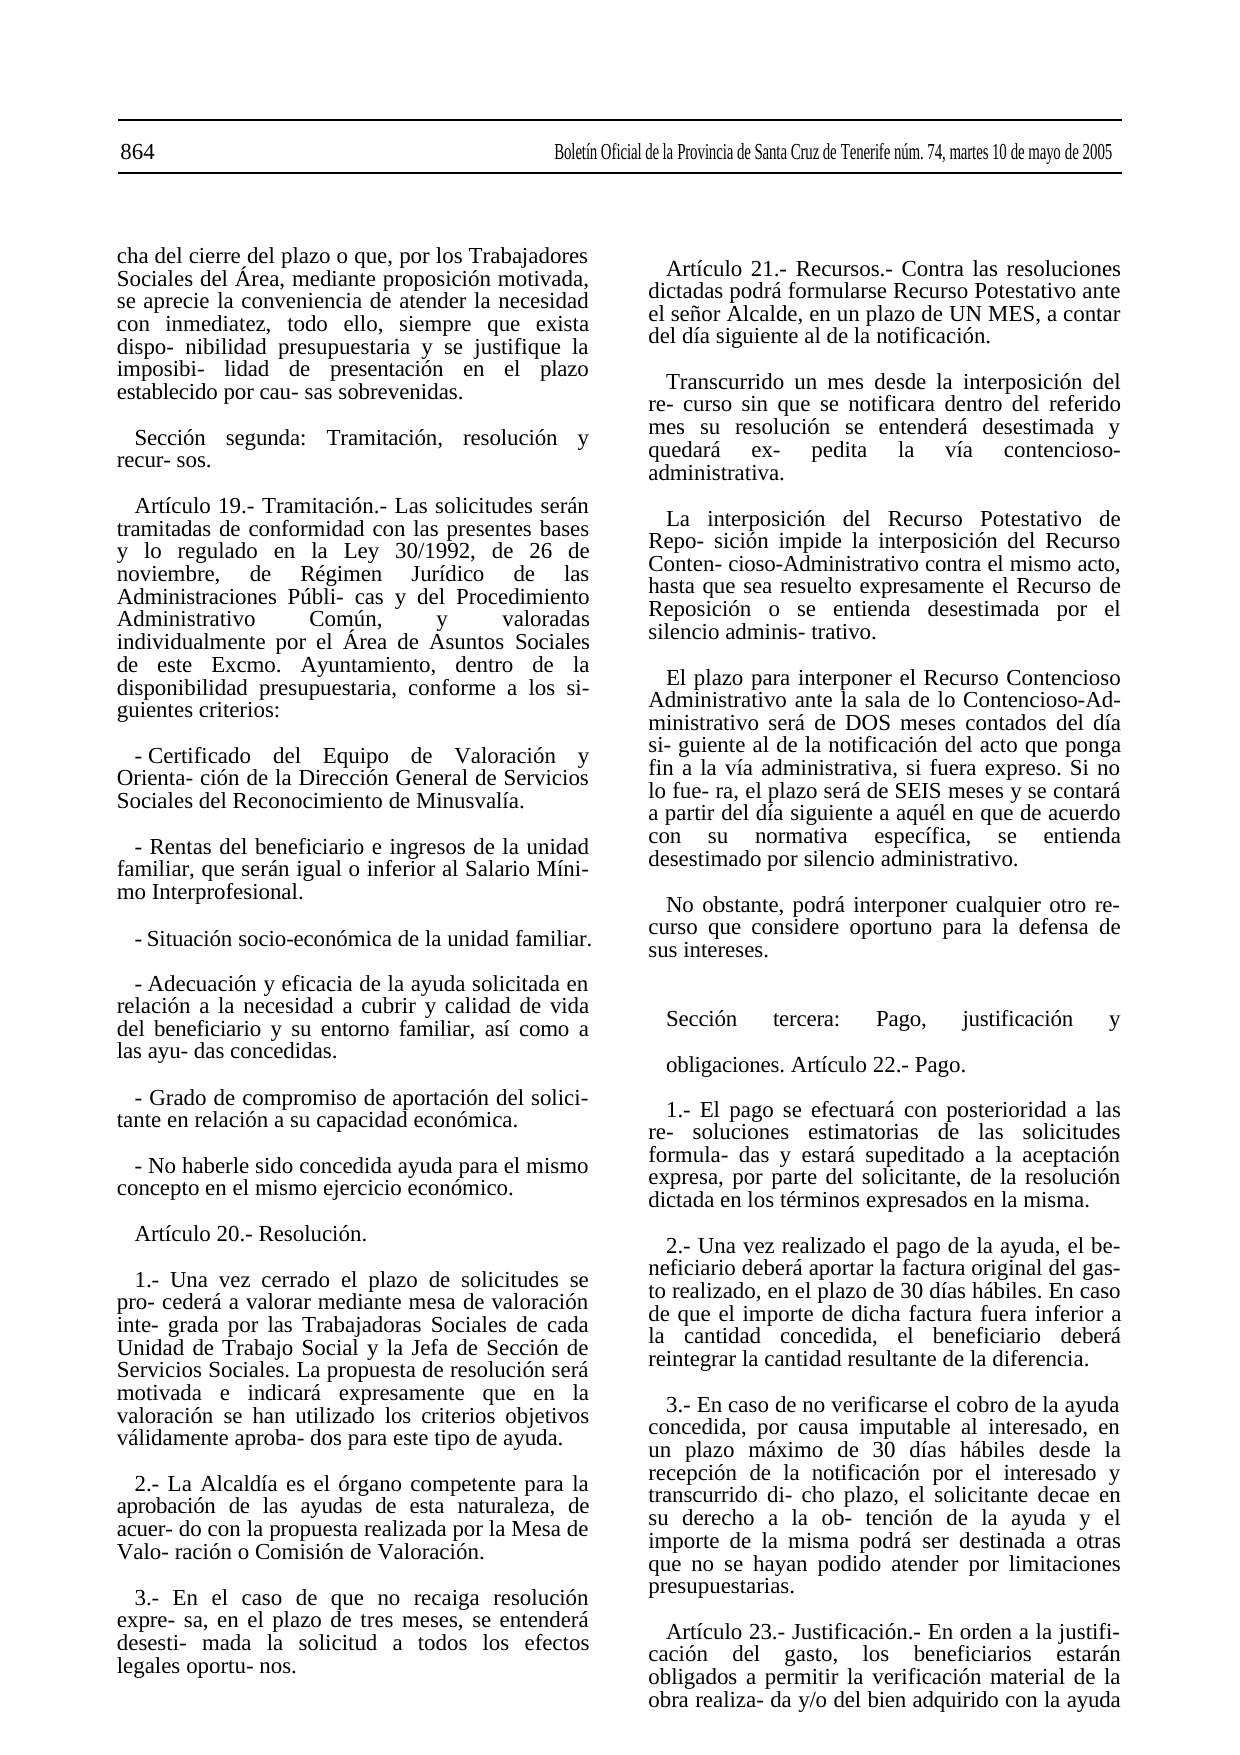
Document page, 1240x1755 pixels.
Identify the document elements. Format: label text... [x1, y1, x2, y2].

text 2.- La Alcaldía es el órgano competente para la aprobación de las ayudas de esta naturaleza, de acuer- do con la propuesta realizada por la Mesa de Valo- ración o Comisión de Valoración. [117, 1474, 590, 1564]
text Artículo 21.- Recursos.- Contra las resoluciones dictadas podrá formularse Recurso Potestativo ante el señor Alcalde, en un plazo de UN MES, a contar del día siguiente al de la notificación. [648, 258, 1121, 349]
list Situación socio-económica de la unidad familiar. [134, 924, 594, 951]
text 3.- En el caso de que no recaiga resolución expre- sa, en el plazo de tres meses, se entenderá desesti- mada la solicitud a todos los efectos legales oportu- nos. [117, 1587, 589, 1678]
list Rentas del beneficiario e ingresos de la unidad familiar, que serán igual o inferior al Salario Míni- mo Interprofesional. [117, 836, 590, 904]
text cha del cierre del plazo o que, por los Trabajadores Sociales del Área, mediante proposición motivada, se aprecie la conveniencia de atender la necesidad con inmediatez, todo ello, siempre que exista dispo- nibilidad presupuestaria y se justifique la imposibi- lidad de presentación en el plazo establecido por cau- sas sobrevenidas. [117, 246, 589, 404]
text Sección tercera: Pago, justificación y obligaciones. Artículo 22.- Pago. [666, 1005, 1121, 1077]
text Artículo 23.- Justificación.- En orden a la justifi- cación del gasto, los beneficiarios estarán obligados a permitir la verificación material de la obra realiza- da y/o del bien adquirido con la ayuda [648, 1622, 1121, 1712]
list Certificado del Equipo de Valoración y Orienta- ción de la Dirección General de Servicios Sociales del Reconocimiento de Minusvalía. [117, 745, 589, 813]
text 2.- Una vez realizado el pago de la ayuda, el be- neficiario deberá aportar la factura original del gas- to realizado, en el plazo de 30 días hábiles. En caso de que el importe de dicha factura fuera inferior a la cantidad concedida, el beneficiario deberá reintegrar la cantidad resultante de la diferencia. [648, 1235, 1121, 1371]
text La interposición del Recurso Potestativo de Repo- sición impide la interposición del Recurso Conten- cioso-Administrativo contra el mismo acto, hasta que sea resuelto expresamente el Recurso de Reposición o se entienda desestimada por el silencio adminis- trativo. [648, 508, 1121, 644]
text Artículo 19.- Tramitación.- Las solicitudes serán tramitadas de conformidad con las presentes bases y lo regulado en la Ley 30/1992, de 26 de noviembre, de Régimen Jurídico de las Administraciones Públi- cas y del Procedimiento Administrativo Común, y valoradas individualmente por el Área de Asuntos Sociales de este Excmo. Ayuntamiento, dentro de la disponibilidad presupuestaria, conforme a los si- guientes criterios: [117, 496, 590, 723]
text 1.- El pago se efectuará con posterioridad a las re- soluciones estimatorias de las solicitudes formula- das y estará supeditado a la aceptación expresa, por parte del solicitante, de la resolución dictada en los términos expresados en la misma. [648, 1099, 1121, 1212]
list Adecuación y eficacia de la ayuda solicitada en relación a la necesidad a cubrir y calidad de vida del beneficiario y su entorno familiar, así como a las ayu- das concedidas. [117, 973, 589, 1064]
text Sección segunda: Tramitación, resolución y recur- sos. [117, 427, 589, 473]
text 3.- En caso de no verificarse el cobro de la ayuda concedida, por causa imputable al interesado, en un plazo máximo de 30 días hábiles desde la recepción de la notificación por el interesado y transcurrido di- cho plazo, el solicitante decae en su derecho a la ob- tención de la ayuda y el importe de la misma podrá ser destinada a otras que no se hayan podido atender por limitaciones presupuestarias. [648, 1394, 1121, 1599]
text 1.- Una vez cerrado el plazo de solicitudes se pro- cederá a valorar mediante mesa de valoración inte- grada por las Trabajadoras Sociales de cada Unidad de Trabajo Social y la Jefa de Sección de Servicios Sociales. La propuesta de resolución será motivada e indicará expresamente que en la valoración se han utilizado los criterios objetivos válidamente aproba- dos para este tipo de ayuda. [117, 1269, 589, 1451]
text El plazo para interponer el Recurso Contencioso Administrativo ante la sala de lo Contencioso-Ad- ministrativo será de DOS meses contados del día si- guiente al de la notificación del acto que ponga fin a la vía administrativa, si fuera expreso. Si no lo fue- ra, el plazo será de SEIS meses y se contará a partir del día siguiente a aquél en que de acuerdo con su normativa específica, se entienda desestimado por silencio administrativo. [648, 667, 1121, 871]
text No obstante, podrá interponer cualquier otro re- curso que considere oportuno para la defensa de sus intereses. [648, 894, 1121, 962]
list No haberle sido concedida ayuda para el mismo concepto en el mismo ejercicio económico. [117, 1155, 589, 1200]
text Transcurrido un mes desde la interposición del re- curso sin que se notificara dentro del referido mes su resolución se entenderá desestimada y quedará ex- pedita la vía contencioso-administrativa. [648, 372, 1121, 485]
list Grado de compromiso de aportación del solici- tante en relación a su capacidad económica. [117, 1087, 589, 1132]
text Artículo 20.- Resolución. [134, 1221, 594, 1247]
